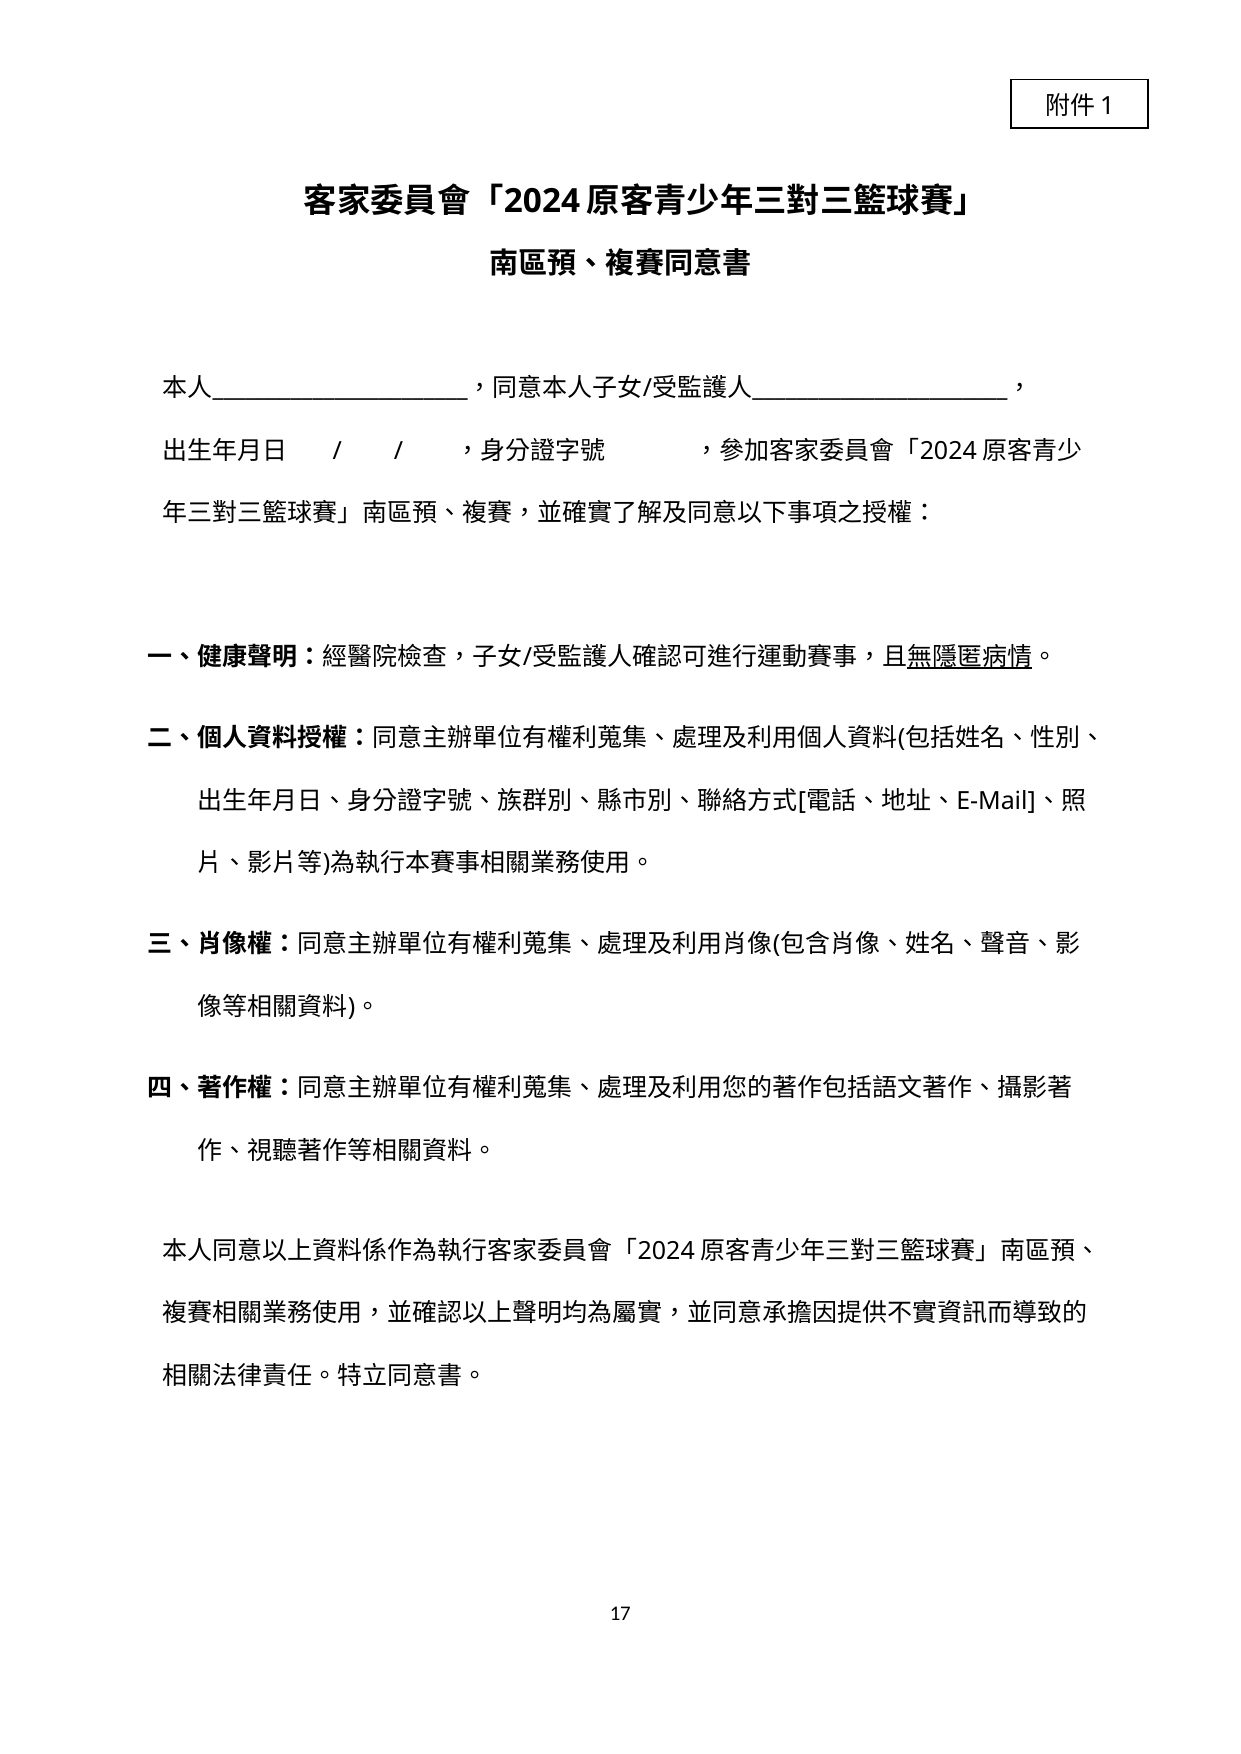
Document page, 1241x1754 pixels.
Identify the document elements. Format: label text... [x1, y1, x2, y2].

text [1012, 80, 1147, 127]
text 客家委員會「2024原客青少年三對三籃球賽」 [198, 157, 1092, 219]
text 出生年月日 / / ，身分證字號 ，參加客家委員會「2024原客青少年三對三籃球賽」南區預、複賽，並確實了解及同意以下事項之授權： [162, 407, 1092, 532]
text 二、個人資料授權：同意主辦單位有權利蒐集、處理及利用個人資料(包括姓名、性別、出生年月日、身分證字號、族群別、縣市別、聯絡方式[電話、地址、E-Mail]、照片、影片等)為執行本賽事相關業務使用。 [148, 694, 1092, 882]
text 附件1 [1027, 88, 1132, 119]
text 南區預、複賽同意書 [148, 219, 1092, 282]
text 四、著作權：同意主辦單位有權利蒐集、處理及利用您的著作包括語文著作、攝影著作、視聽著作等相關資料。 [148, 1044, 1092, 1169]
text 三、肖像權：同意主辦單位有權利蒐集、處理及利用肖像(包含肖像、姓名、聲音、影像等相關資料)。 [148, 900, 1092, 1025]
text 本人_______________________，同意本人子女/受監護人_______________________， [162, 344, 1092, 407]
text 本人同意以上資料係作為執行客家委員會「2024原客青少年三對三籃球賽」南區預、複賽相關業務使用，並確認以上聲明均為屬實，並同意承擔因提供不實資訊而導致的相關法律責任。特立同意書。 [162, 1207, 1092, 1394]
text 一、健康聲明：經醫院檢查，子女/受監護人確認可進行運動賽事，且無隱匿病情。 [148, 613, 1092, 675]
